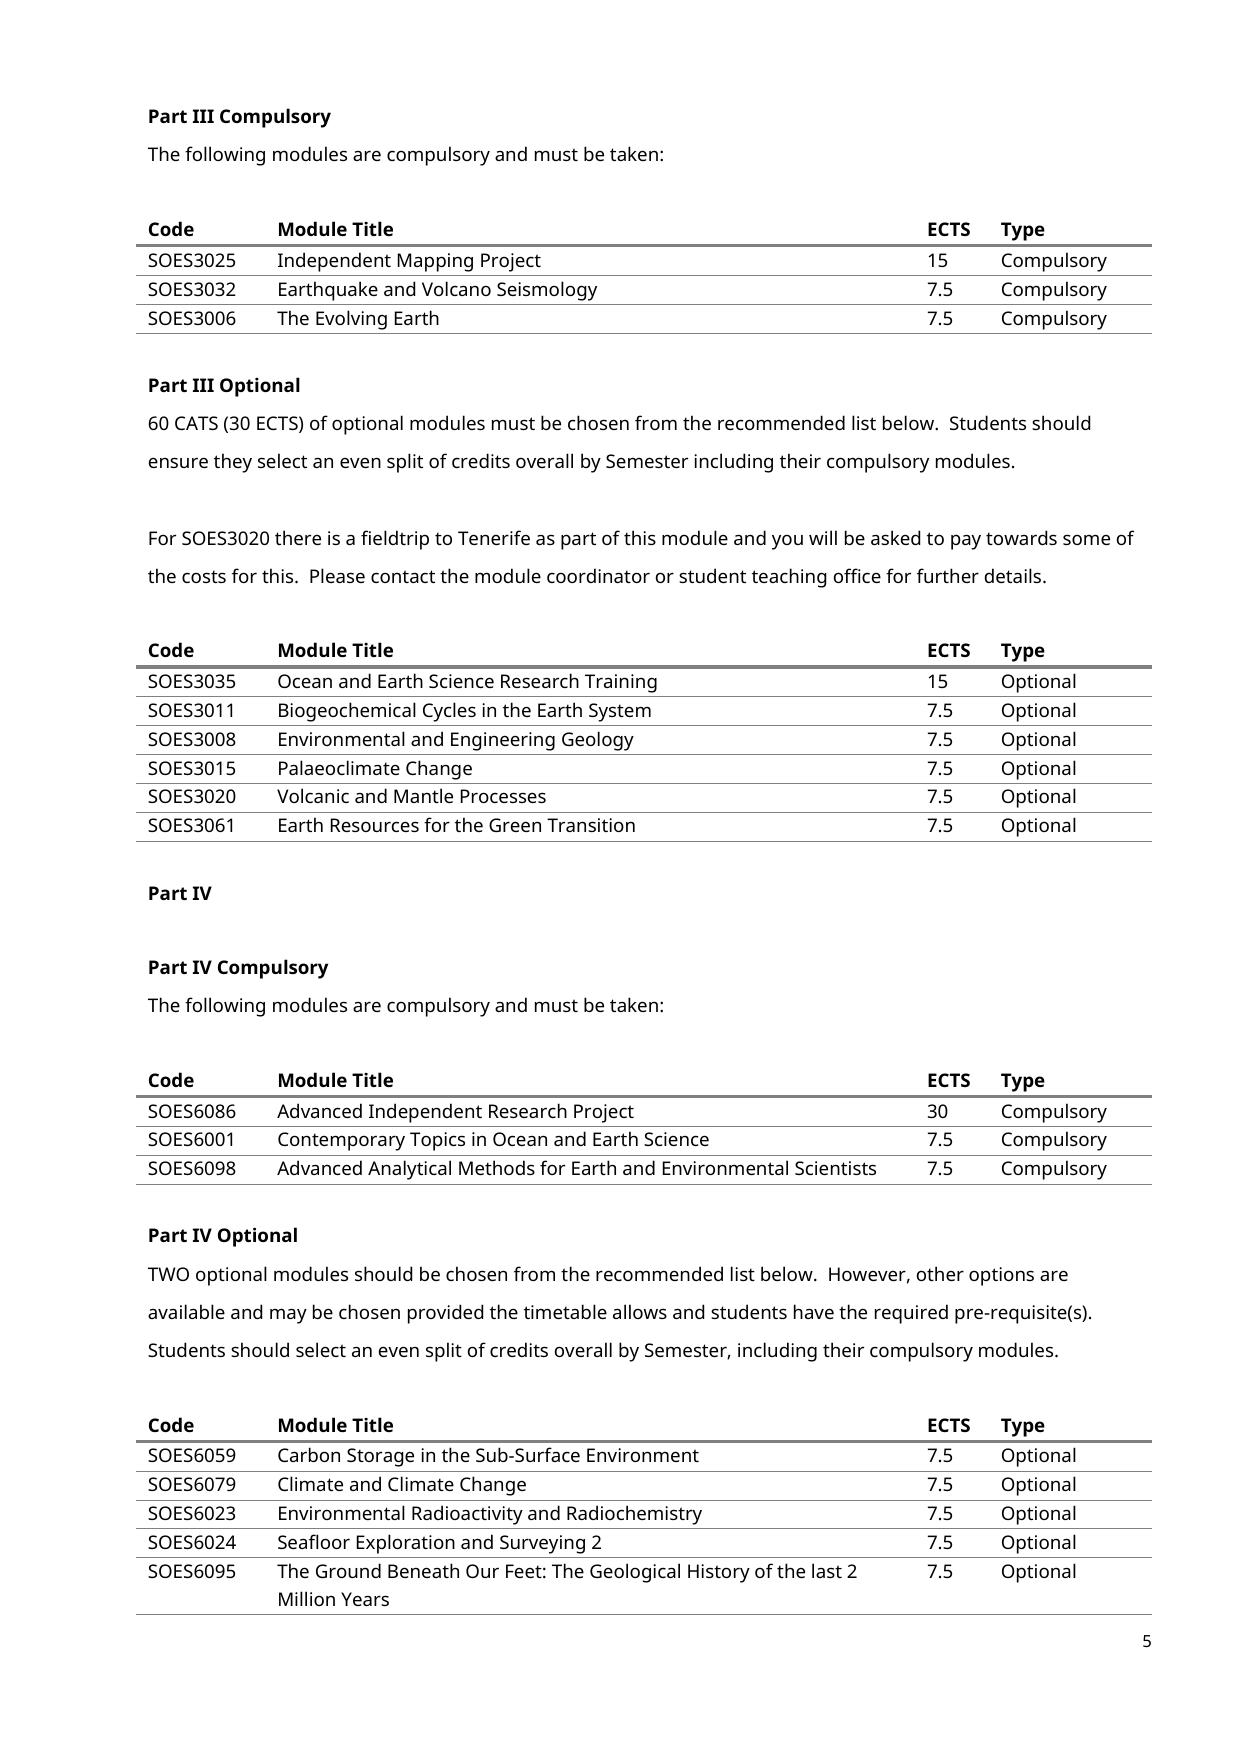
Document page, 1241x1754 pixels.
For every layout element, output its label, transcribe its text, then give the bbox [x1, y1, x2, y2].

table_cell Type [989, 216, 1152, 244]
table_cell Optional [989, 726, 1152, 754]
table_cell Optional [989, 1501, 1152, 1528]
table_cell 7.5 [916, 813, 989, 841]
table_cell Type [989, 638, 1152, 665]
table_cell 7.5 [916, 305, 989, 333]
table_cell Module Title [266, 216, 916, 244]
table_cell ECTS [916, 638, 989, 665]
table_cell Code [136, 216, 266, 244]
table_cell 7.5 [916, 755, 989, 783]
table_cell Independent Mapping Project [266, 247, 916, 275]
table_cell 7.5 [916, 1156, 989, 1183]
table_cell SOES3032 [136, 276, 266, 304]
table_cell 7.5 [916, 697, 989, 725]
table_cell Optional [989, 669, 1152, 696]
table_cell Advanced Analytical Methods for Earth and Environmental Scientists [266, 1156, 916, 1183]
table_cell Part III Compulsory The following modules are compulsory and must be taken: [136, 104, 1152, 216]
table_cell Optional [989, 784, 1152, 812]
table_cell 7.5 [916, 784, 989, 812]
table_cell Optional [989, 697, 1152, 725]
table_cell 30 [916, 1098, 989, 1126]
table_cell Optional [989, 1558, 1152, 1614]
table_cell Part III Optional 60 CATS (30 ECTS) of optional modules must be chosen from the recommended list below. Students should ensure they select an even split of credits overall by Semester including their compulsory modules. For SOES3020 there is a fieldtrip to Tenerife as part of this module and you will be asked to pay towards some of the costs for this. Please contact the module coordinator or student teaching office for further details. [136, 334, 1152, 637]
table_cell Optional [989, 1529, 1152, 1557]
table_cell Compulsory [989, 247, 1152, 275]
table_cell Type [989, 1412, 1152, 1440]
table_cell Optional [989, 813, 1152, 841]
table_cell Optional [989, 755, 1152, 783]
table_cell Carbon Storage in the Sub-Surface Environment [266, 1443, 916, 1471]
table_cell Environmental Radioactivity and Radiochemistry [266, 1501, 916, 1528]
table_cell Volcanic and Mantle Processes [266, 784, 916, 812]
table_cell 7.5 [916, 1501, 989, 1528]
table_cell SOES6086 [136, 1098, 266, 1126]
table_cell Climate and Climate Change [266, 1472, 916, 1499]
table_cell ECTS [916, 216, 989, 244]
table_cell Palaeoclimate Change [266, 755, 916, 783]
table_cell Earthquake and Volcano Seismology [266, 276, 916, 304]
table_cell The Ground Beneath Our Feet: The Geological History of the last 2 Million Years [266, 1558, 916, 1614]
table_cell Part IV [136, 842, 1152, 916]
table_cell 7.5 [916, 1472, 989, 1499]
table_cell Module Title [266, 1067, 916, 1095]
table_cell Ocean and Earth Science Research Training [266, 669, 916, 696]
table_cell Environmental and Engineering Geology [266, 726, 916, 754]
table_cell Seafloor Exploration and Surveying 2 [266, 1529, 916, 1557]
table_cell Compulsory [989, 305, 1152, 333]
table_cell Code [136, 1067, 266, 1095]
table_cell 7.5 [916, 726, 989, 754]
table_cell Compulsory [989, 1127, 1152, 1154]
table_cell SOES6059 [136, 1443, 266, 1471]
table_cell Part IV Compulsory The following modules are compulsory and must be taken: [136, 916, 1152, 1067]
table_cell Code [136, 638, 266, 665]
table_cell Contemporary Topics in Ocean and Earth Science [266, 1127, 916, 1154]
table_cell Compulsory [989, 1098, 1152, 1126]
table_cell SOES6001 [136, 1127, 266, 1154]
table_cell Advanced Independent Research Project [266, 1098, 916, 1126]
table_cell Code [136, 1412, 266, 1440]
table_cell 7.5 [916, 1127, 989, 1154]
table_cell SOES6079 [136, 1472, 266, 1499]
table_cell Earth Resources for the Green Transition [266, 813, 916, 841]
table_cell SOES6023 [136, 1501, 266, 1528]
table_cell 15 [916, 669, 989, 696]
table_cell SOES3008 [136, 726, 266, 754]
table_cell Compulsory [989, 276, 1152, 304]
table_cell SOES6024 [136, 1529, 266, 1557]
table_cell SOES6098 [136, 1156, 266, 1183]
table_cell 7.5 [916, 1443, 989, 1471]
table_cell SOES3015 [136, 755, 266, 783]
table_cell Part IV Optional TWO optional modules should be chosen from the recommended list below. However, other options are available and may be chosen provided the timetable allows and students have the required pre-requisite(s). Students should select an even split of credits overall by Semester, including their compulsory modules. [136, 1185, 1152, 1412]
table_cell Compulsory [989, 1156, 1152, 1183]
table_cell Type [989, 1067, 1152, 1095]
table_cell SOES3020 [136, 784, 266, 812]
table_cell SOES3011 [136, 697, 266, 725]
table_cell SOES3061 [136, 813, 266, 841]
table_cell Biogeochemical Cycles in the Earth System [266, 697, 916, 725]
table_cell Optional [989, 1472, 1152, 1499]
table_cell 7.5 [916, 1529, 989, 1557]
table_cell 7.5 [916, 1558, 989, 1614]
table_cell Module Title [266, 638, 916, 665]
table_cell Optional [989, 1443, 1152, 1471]
table_cell ECTS [916, 1067, 989, 1095]
table_cell Module Title [266, 1412, 916, 1440]
table_cell SOES3025 [136, 247, 266, 275]
table_cell SOES3035 [136, 669, 266, 696]
table_cell 15 [916, 247, 989, 275]
table_cell The Evolving Earth [266, 305, 916, 333]
table_cell SOES3006 [136, 305, 266, 333]
table_cell 7.5 [916, 276, 989, 304]
table_cell ECTS [916, 1412, 989, 1440]
table_cell SOES6095 [136, 1558, 266, 1614]
